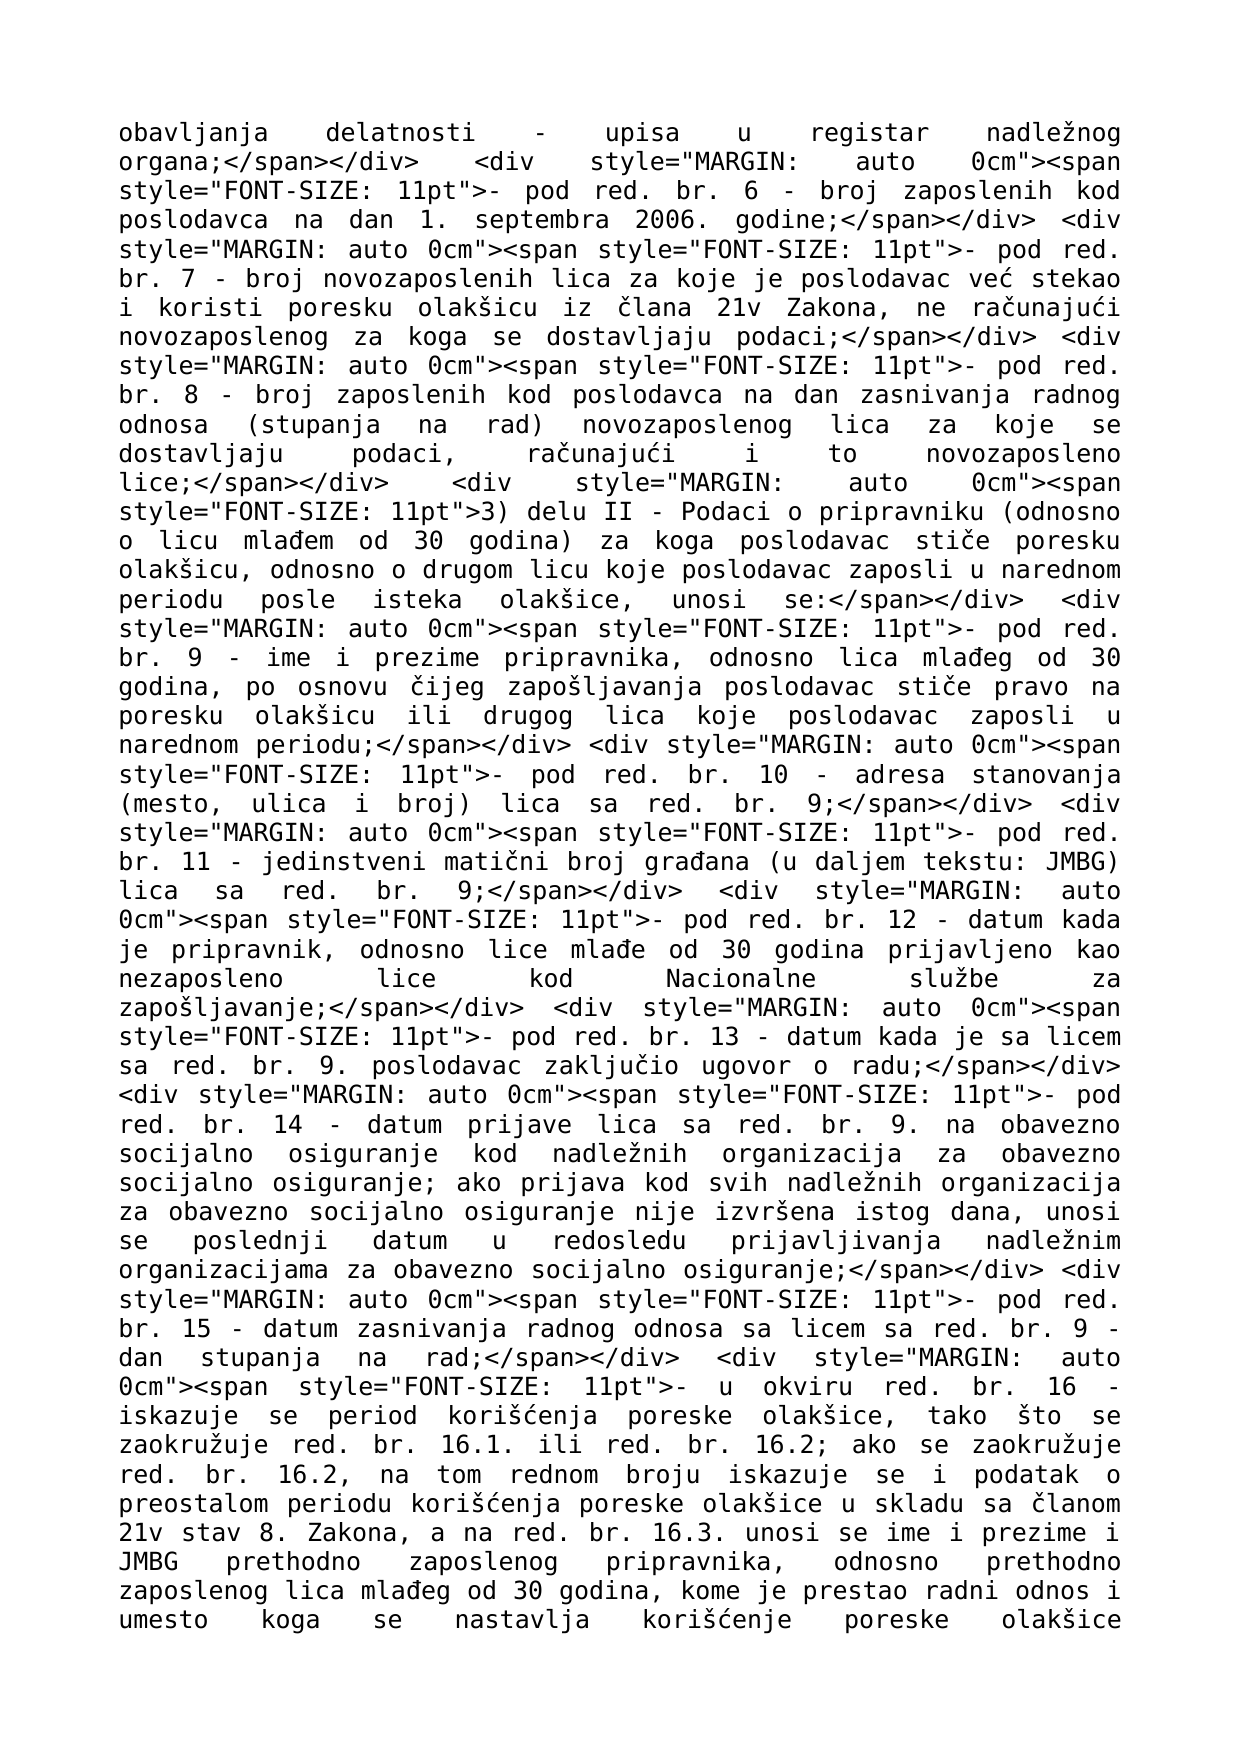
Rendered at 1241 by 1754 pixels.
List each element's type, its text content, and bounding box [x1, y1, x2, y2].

text obavljanja delatnosti - upisa u registar nadležnog organa;</span></div> <div style="MARGIN: auto 0cm"><span style="FONT-SIZE: 11pt">- pod red. br. 6 - broj zaposlenih kod poslodavca na dan 1. septembra 2006. godine;</span></div> <div style="MARGIN: auto 0cm"><span style="FONT-SIZE: 11pt">- pod red. br. 7 - broj novozaposlenih lica za koje je poslodavac već stekao i koristi poresku olakšicu iz člana 21v Zakona, ne računajući novozaposlenog za koga se dostavljaju podaci;</span></div> <div style="MARGIN: auto 0cm"><span style="FONT-SIZE: 11pt">- pod red. br. 8 - broj zaposlenih kod poslodavca na dan zasnivanja radnog odnosa (stupanja na rad) novozaposlenog lica za koje se dostavljaju podaci, računajući i to novozaposleno lice;</span></div> <div style="MARGIN: auto 0cm"><span style="FONT-SIZE: 11pt">3) delu II - Podaci o pripravniku (odnosno o licu mlađem od 30 godina) za koga poslodavac stiče poresku olakšicu, odnosno o drugom licu koje poslodavac zaposli u narednom periodu posle isteka olakšice, unosi se:</span></div> <div style="MARGIN: auto 0cm"><span style="FONT-SIZE: 11pt">- pod red. br. 9 - ime i prezime pripravnika, odnosno lica mlađeg od 30 godina, po osnovu čijeg zapošljavanja poslodavac stiče pravo na poresku olakšicu ili drugog lica koje poslodavac zaposli u narednom periodu;</span></div> <div style="MARGIN: auto 0cm"><span style="FONT-SIZE: 11pt">- pod red. br. 10 - adresa stanovanja (mesto, ulica i broj) lica sa red. br. 9;</span></div> <div style="MARGIN: auto 0cm"><span style="FONT-SIZE: 11pt">- pod red. br. 11 - jedinstveni matični broj građana (u daljem tekstu: JMBG) lica sa red. br. 9;</span></div> <div style="MARGIN: auto 0cm"><span style="FONT-SIZE: 11pt">- pod red. br. 12 - datum kada je pripravnik, odnosno lice mlađe od 30 godina prijavljeno kao nezaposleno lice kod Nacionalne službe za zapošljavanje;</span></div> <div style="MARGIN: auto 0cm"><span style="FONT-SIZE: 11pt">- pod red. br. 13 - datum kada je sa licem sa red. br. 9. poslodavac zaključio ugovor o radu;</span></div> <div style="MARGIN: auto 0cm"><span style="FONT-SIZE: 11pt">- pod red. br. 14 - datum prijave lica sa red. br. 9. na obavezno socijalno osiguranje kod nadležnih organizacija za obavezno socijalno osiguranje; ako prijava kod svih nadležnih organizacija za obavezno socijalno osiguranje nije izvršena istog dana, unosi se poslednji datum u redosledu prijavljivanja nadležnim organizacijama za obavezno socijalno osiguranje;</span></div> <div style="MARGIN: auto 0cm"><span style="FONT-SIZE: 11pt">- pod red. br. 15 - datum zasnivanja radnog odnosa sa licem sa red. br. 9 - dan stupanja na rad;</span></div> <div style="MARGIN: auto 0cm"><span style="FONT-SIZE: 11pt">- u okviru red. br. 16 - iskazuje se period korišćenja poreske olakšice, tako što se zaokružuje red. br. 16.1. ili red. br. 16.2; ako se zaokružuje red. br. 16.2, na tom rednom broju iskazuje se i podatak o preostalom periodu korišćenja poreske olakšice u skladu sa članom 21v stav 8. Zakona, a na red. br. 16.3. unosi se ime i prezime i JMBG prethodno zaposlenog pripravnika, odnosno prethodno zaposlenog lica mlađeg od 30 godina, kome je prestao radni odnos i umesto koga se nastavlja korišćenje poreske olakšice [118, 118, 1122, 1635]
